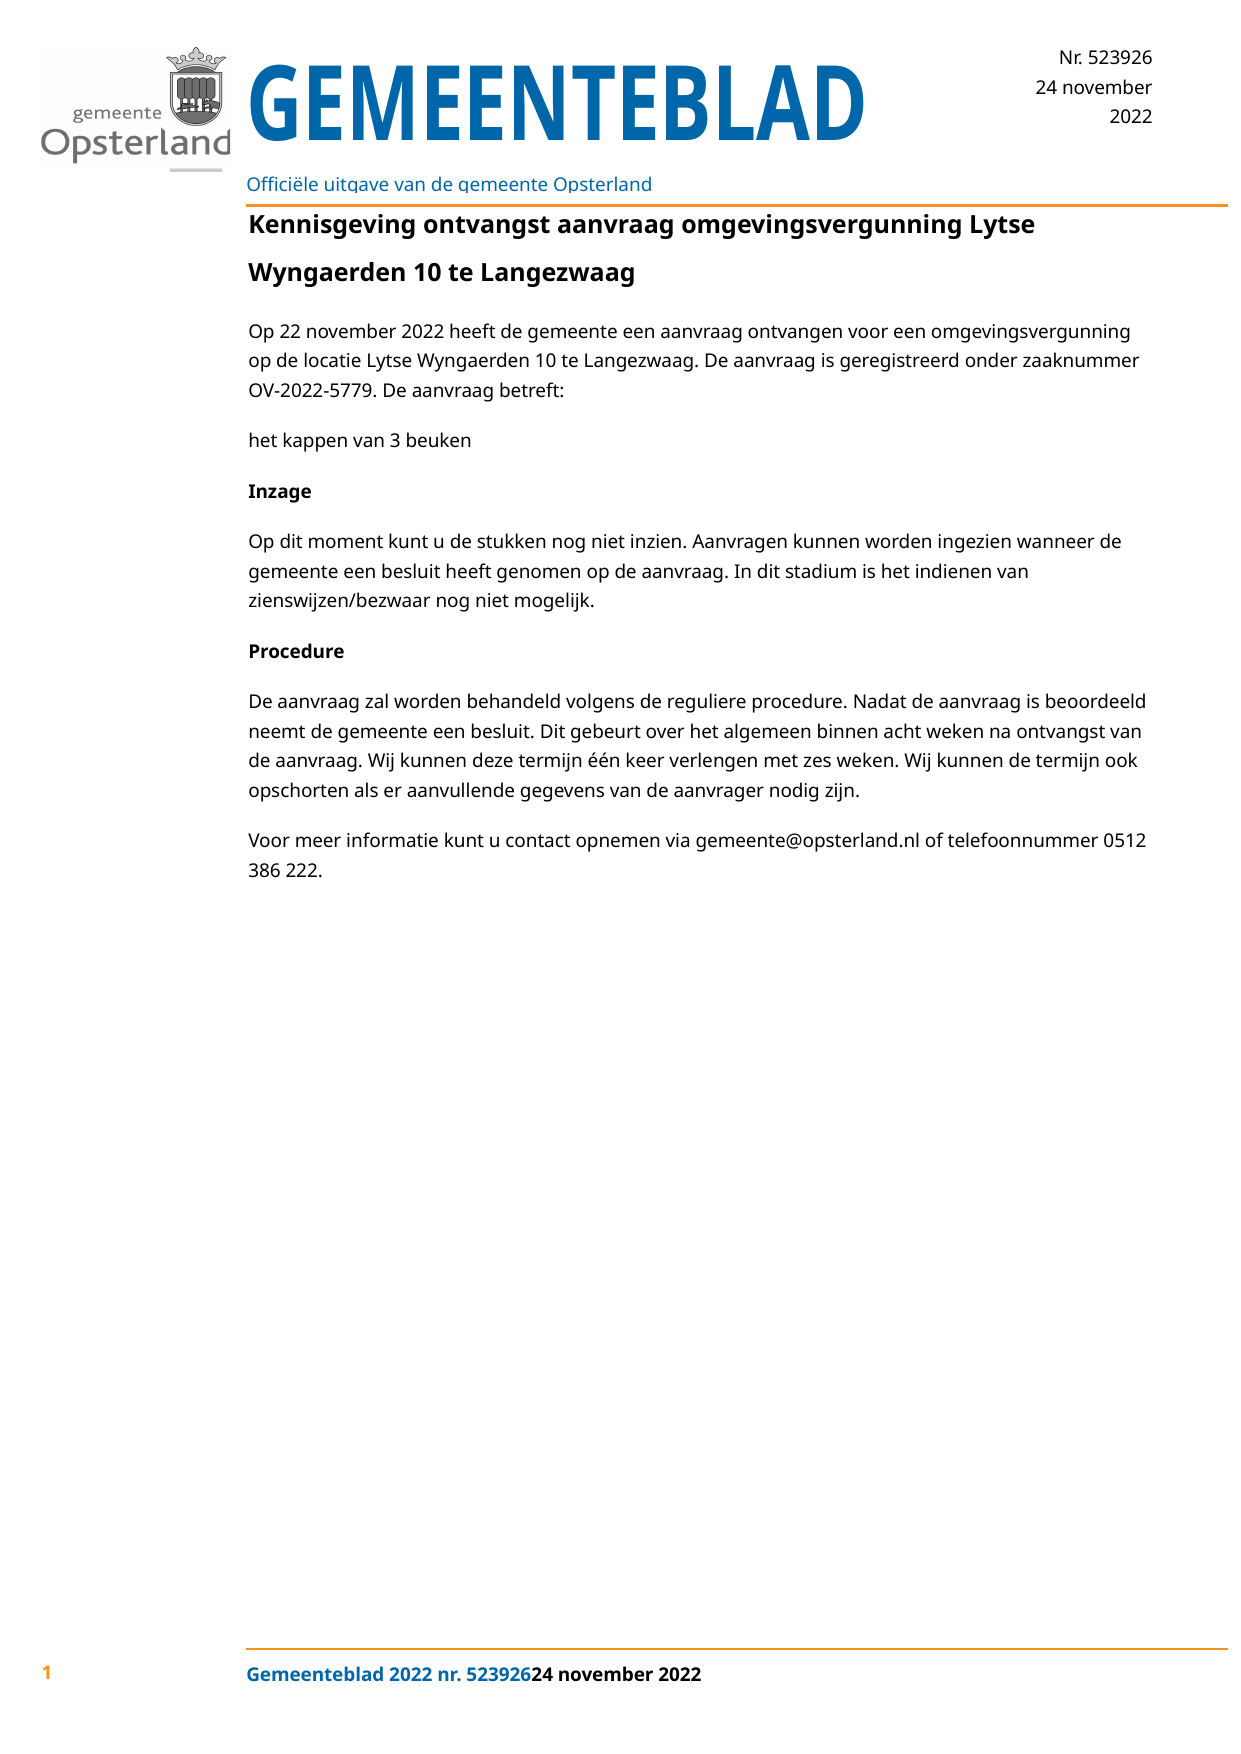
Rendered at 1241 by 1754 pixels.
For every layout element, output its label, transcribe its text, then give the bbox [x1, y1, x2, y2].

text het kappen van 3 beuken [248, 427, 1152, 453]
text Op 22 november 2022 heeft de gemeente een aanvraag ontvangen voor een omgevingsvergunning op de locatie Lytse Wyngaerden 10 te Langezwaag. De aanvraag is geregistreerd onder zaaknummer OV-2022-5779. De aanvraag betreft: [248, 318, 1152, 403]
text Procedure [248, 638, 1152, 664]
text Op dit moment kunt u de stukken nog niet inzien. Aanvragen kunnen worden ingezien wanneer de gemeente een besluit heeft genomen op de aanvraag. In dit stadium is het indienen van zienswijzen/bezwaar nog niet mogelijk. [248, 528, 1152, 613]
picture [41, 47, 231, 172]
text Inzage [248, 478, 1152, 504]
text Kennisgeving ontvangst aanvraag omgevingsvergunning Lytse Wyngaerden 10 te Langezwaag [248, 207, 1152, 288]
text Voor meer informatie kunt u contact opnemen via gemeente@opsterland.nl of telefoonnummer 0512 386 222. [248, 827, 1152, 883]
text De aanvraag zal worden behandeld volgens de reguliere procedure. Nadat de aanvraag is beoordeeld neemt de gemeente een besluit. Dit gebeurt over het algemeen binnen acht weken na ontvangst van de aanvraag. Wij kunnen deze termijn één keer verlengen met zes weken. Wij kunnen de termijn ook opschorten als er aanvullende gegevens van de aanvrager nodig zijn. [248, 688, 1152, 803]
